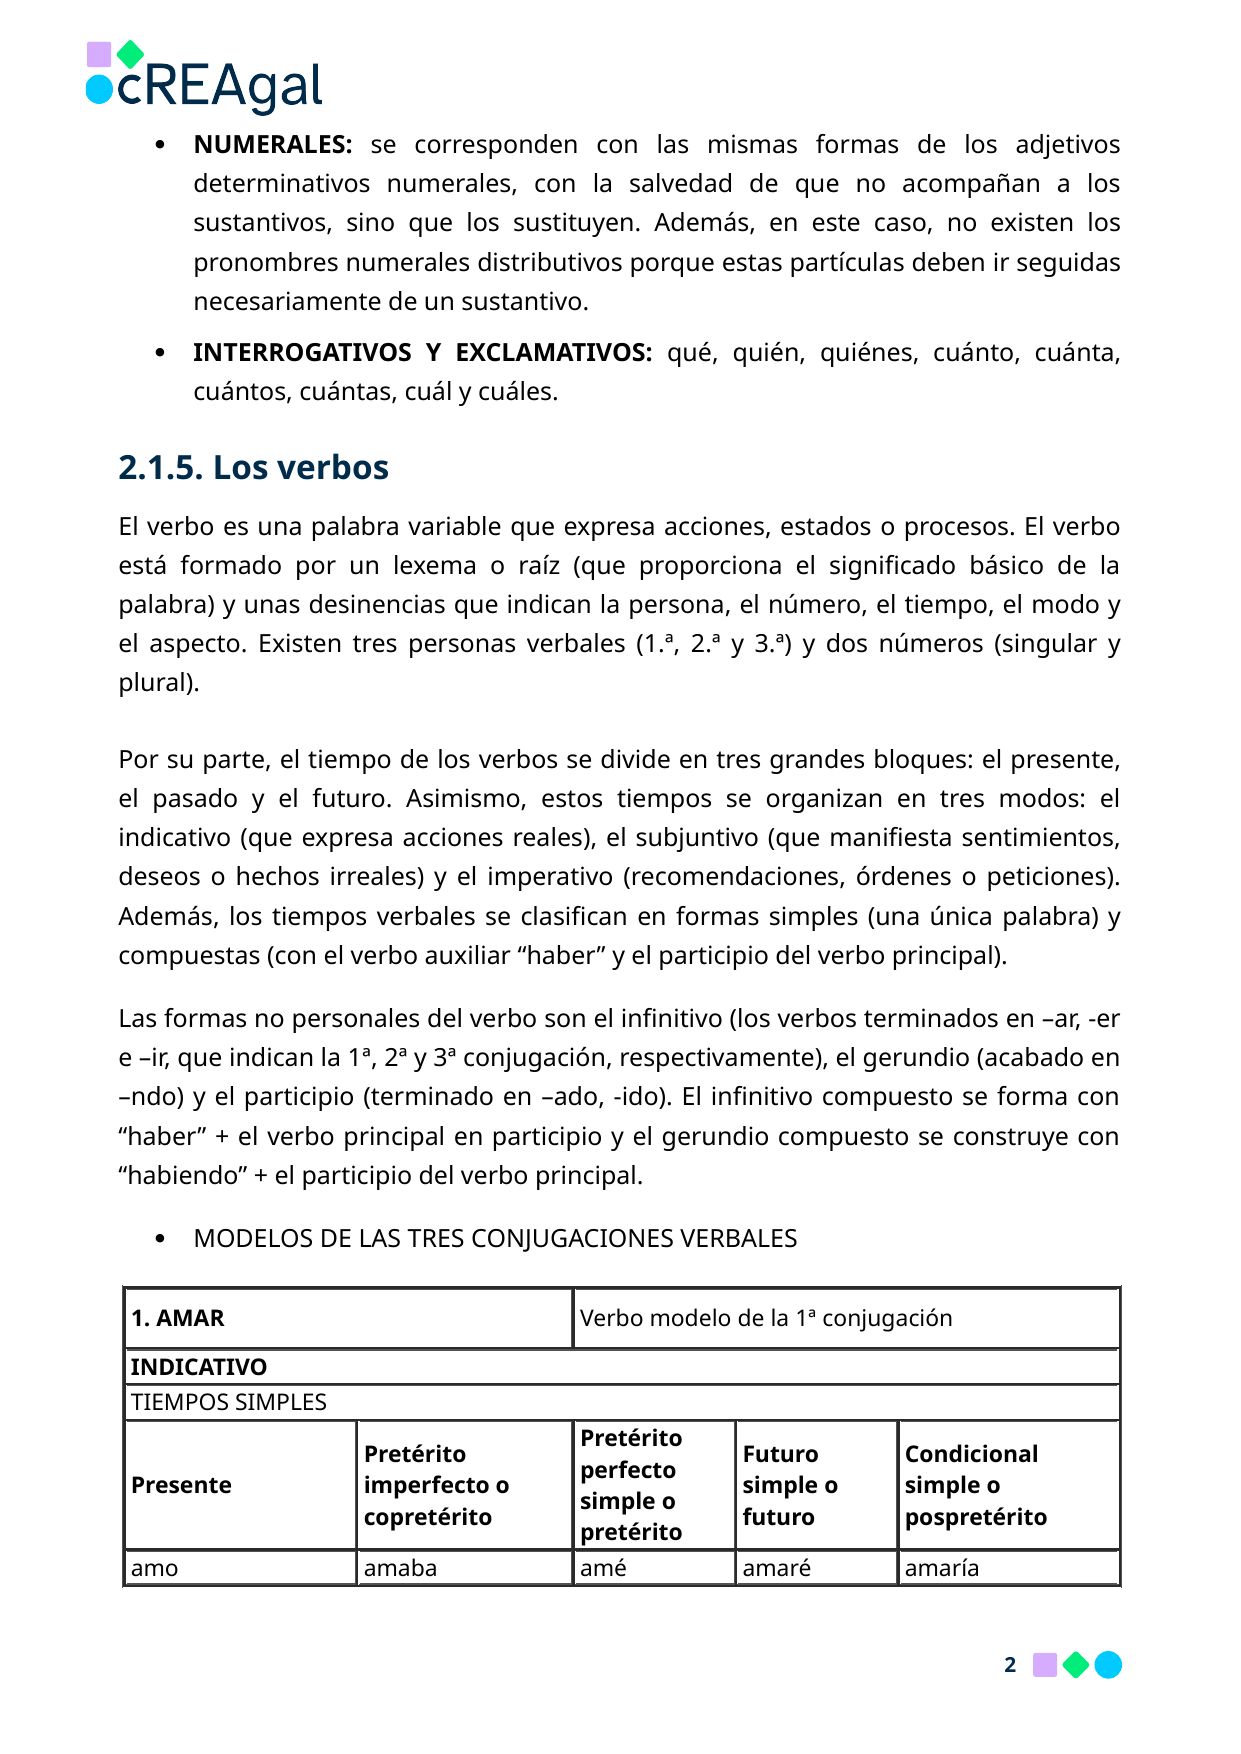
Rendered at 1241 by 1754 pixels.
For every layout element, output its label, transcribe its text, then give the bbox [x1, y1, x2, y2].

table_cell amaré [738, 1552, 896, 1583]
list INTERROGATIVOS Y EXCLAMATIVOS: qué, quién, quiénes, cuánto, cuánta, cuántos, cuántas, cuál y cuáles. [156, 334, 1122, 408]
table_cell TIEMPOS SIMPLES [127, 1386, 1117, 1418]
subtitle 2.1.5. Los verbos [118, 444, 1122, 489]
text Las formas no personales del verbo son el infinitivo (los verbos terminados en –ar, -er e –ir, que indican la 1ª, 2ª y 3ª conjugación, respectivamente), el gerundio (acabado en –ndo) y el participio (terminado en –ado, -ido). El infinitivo compuesto se forma con “haber” + el verbo principal en participio y el gerundio compuesto se construye con “habiendo” + el participio del verbo principal. [118, 1001, 1122, 1191]
table_cell Presente [127, 1422, 355, 1547]
table_cell INDICATIVO [127, 1351, 1117, 1382]
table_header Verbo modelo de la 1ª conjugación [576, 1290, 1117, 1346]
text Por su parte, el tiempo de los verbos se divide en tres grandes bloques: el presente, el pasado y el futuro. Asimismo, estos tiempos se organizan en tres modos: el indicativo (que expresa acciones reales), el subjuntivo (que manifiesta sentimientos, deseos o hechos irreales) y el imperativo (recomendaciones, órdenes o peticiones). Además, los tiempos verbales se clasifican en formas simples (una única palabra) y compuestas (con el verbo auxiliar “haber” y el participio del verbo principal). [118, 742, 1122, 971]
list NUMERALES: se corresponden con las mismas formas de los adjetivos determinativos numerales, con la salvedad de que no acompañan a los sustantivos, sino que los sustituyen. Además, en este caso, no existen los pronombres numerales distributivos porque estas partículas deben ir seguidas necesariamente de un sustantivo. [156, 127, 1122, 317]
table_cell Pretérito imperfecto o copretérito [360, 1422, 571, 1547]
table_cell amaba [360, 1552, 571, 1583]
table_cell Condicional simple o pospretérito [901, 1422, 1117, 1547]
table_cell amé [576, 1552, 734, 1583]
table_cell Pretérito perfecto simple o pretérito [576, 1422, 734, 1547]
picture [85, 40, 322, 116]
table_cell Futuro simple o futuro [738, 1422, 896, 1547]
list MODELOS DE LAS TRES CONJUGACIONES VERBALES [156, 1221, 1122, 1255]
table_cell amo [127, 1552, 355, 1583]
text El verbo es una palabra variable que expresa acciones, estados o procesos. El verbo está formado por un lexema o raíz (que proporciona el significado básico de la palabra) y unas desinencias que indican la persona, el número, el tiempo, el modo y el aspecto. Existen tres personas verbales (1.ª, 2.ª y 3.ª) y dos números (singular y plural). [118, 508, 1122, 699]
table_cell amaría [901, 1552, 1117, 1583]
table_header 1. AMAR [127, 1290, 571, 1346]
